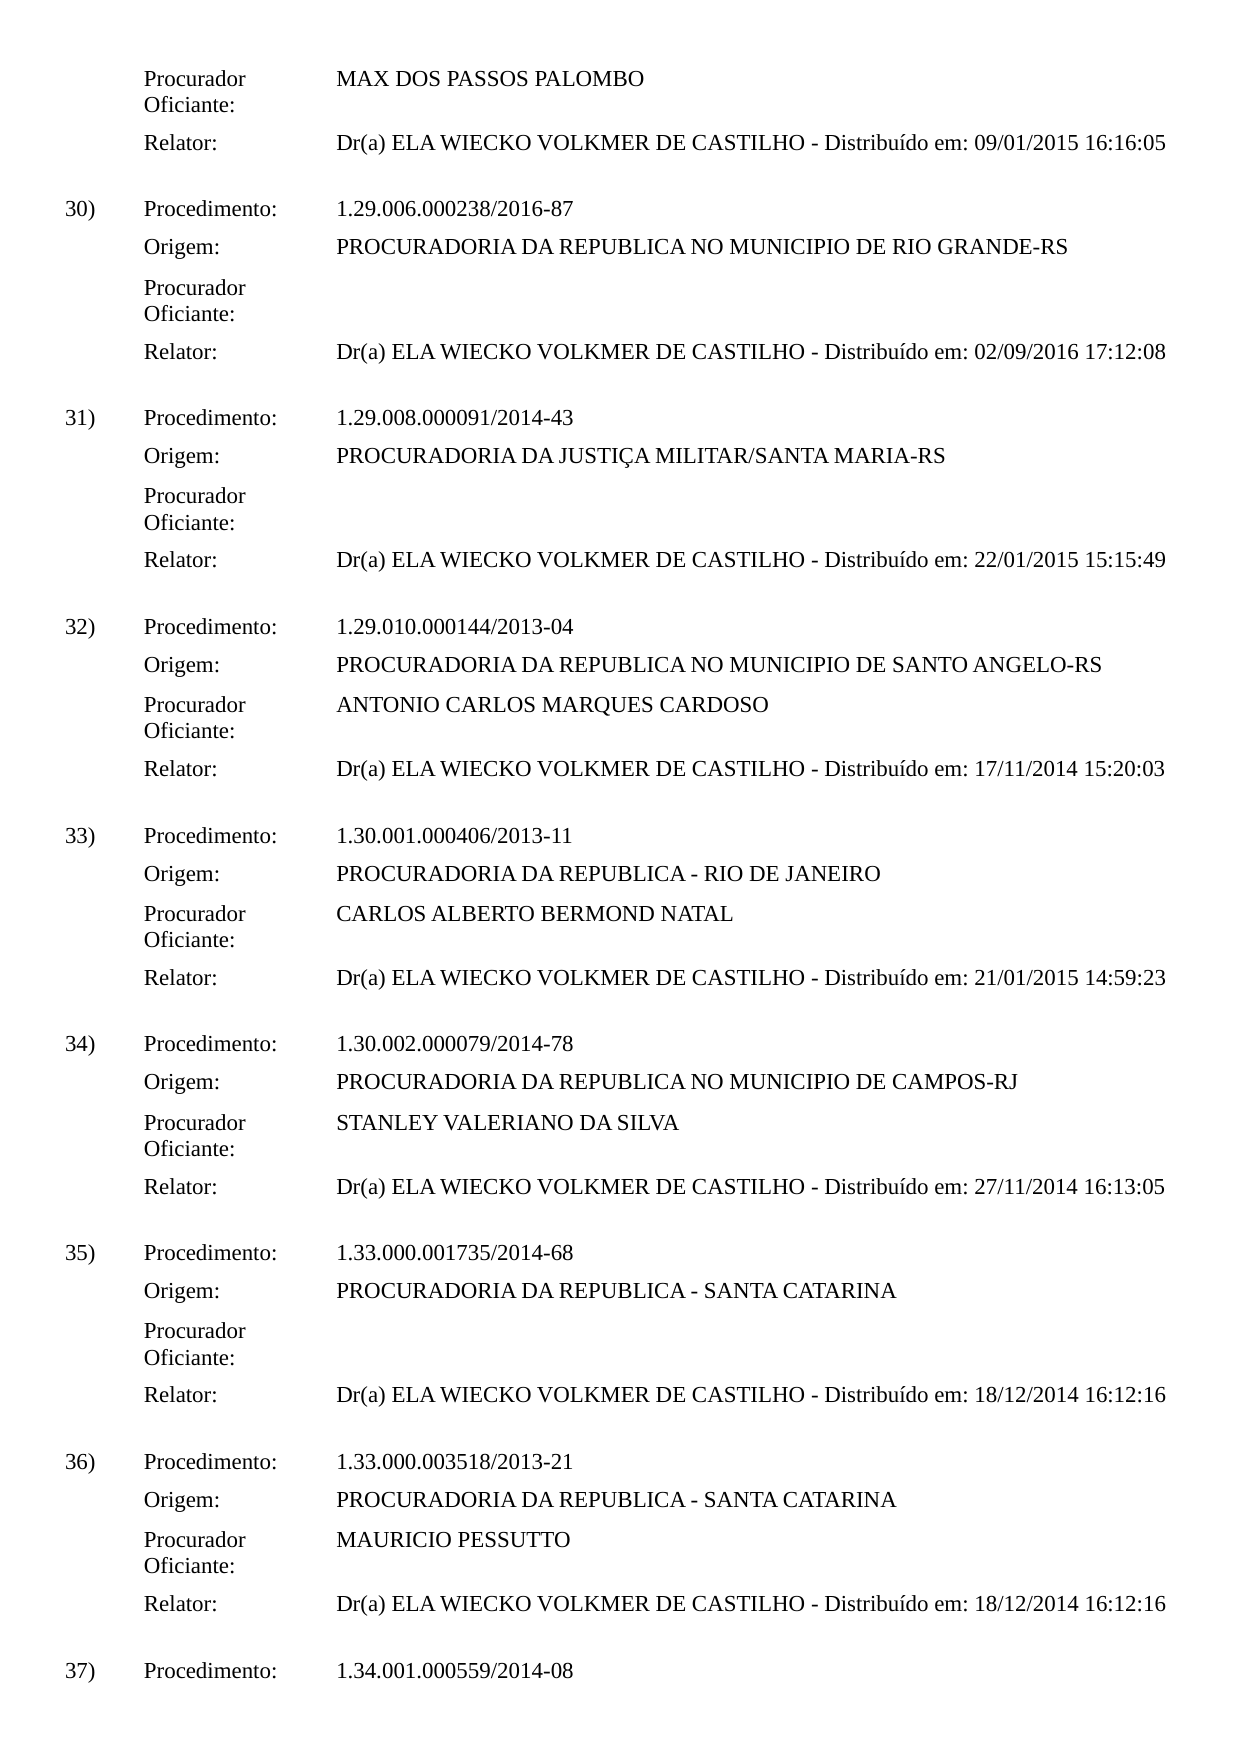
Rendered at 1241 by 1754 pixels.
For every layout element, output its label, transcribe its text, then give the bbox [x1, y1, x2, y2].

table_cell CARLOS ALBERTO BERMOND NATAL [330, 894, 1181, 958]
table_cell [59, 894, 138, 958]
table_cell Relator: [138, 1585, 330, 1625]
table_cell [59, 436, 138, 477]
table_cell [59, 1103, 138, 1167]
table_cell [59, 958, 138, 998]
table_header 33) [59, 816, 138, 854]
table_cell PROCURADORIA DA REPUBLICA NO MUNICIPIO DE RIO GRANDE-RS [330, 228, 1181, 268]
table_header 32) [59, 607, 138, 645]
table_cell [59, 1063, 138, 1103]
table_cell Relator: [138, 1376, 330, 1416]
table_cell Origem: [138, 1480, 330, 1520]
table_cell [59, 1585, 138, 1625]
table_cell [330, 477, 1181, 541]
table_cell Relator: [138, 958, 330, 998]
table_header Procedimento: [138, 190, 330, 228]
table_header Procedimento: [138, 399, 330, 436]
table_cell MAX DOS PASSOS PALOMBO [330, 59, 1181, 123]
table_cell Dr(a) ELA WIECKO VOLKMER DE CASTILHO - Distribuído em: 18/12/2014 16:12:16 [330, 1376, 1181, 1416]
table_cell Procurador Oficiante: [138, 1103, 330, 1167]
table_cell Dr(a) ELA WIECKO VOLKMER DE CASTILHO - Distribuído em: 02/09/2016 17:12:08 [330, 332, 1181, 372]
table_header 1.33.000.003518/2013-21 [330, 1442, 1181, 1480]
table_cell [59, 1167, 138, 1207]
table_header Procedimento: [138, 816, 330, 854]
table_cell PROCURADORIA DA REPUBLICA - SANTA CATARINA [330, 1480, 1181, 1520]
table_cell Procurador Oficiante: [138, 59, 330, 123]
table_cell PROCURADORIA DA REPUBLICA NO MUNICIPIO DE SANTO ANGELO-RS [330, 645, 1181, 685]
table_header 30) [59, 190, 138, 228]
table_cell Dr(a) ELA WIECKO VOLKMER DE CASTILHO - Distribuído em: 21/01/2015 14:59:23 [330, 958, 1181, 998]
table_cell Procurador Oficiante: [138, 685, 330, 749]
table_header Procedimento: [138, 1025, 330, 1063]
table_cell Procurador Oficiante: [138, 894, 330, 958]
table_cell [59, 228, 138, 268]
table_cell Dr(a) ELA WIECKO VOLKMER DE CASTILHO - Distribuído em: 09/01/2015 16:16:05 [330, 123, 1181, 163]
table_header Procedimento: [138, 607, 330, 645]
table_cell Relator: [138, 1167, 330, 1207]
table_cell Relator: [138, 541, 330, 581]
table_cell Origem: [138, 228, 330, 268]
table_header Procedimento: [138, 1442, 330, 1480]
table_cell [59, 854, 138, 894]
table_cell Relator: [138, 123, 330, 163]
table_header 37) [59, 1651, 138, 1689]
table_cell Relator: [138, 332, 330, 372]
table_cell Dr(a) ELA WIECKO VOLKMER DE CASTILHO - Distribuído em: 27/11/2014 16:13:05 [330, 1167, 1181, 1207]
table_cell Origem: [138, 1063, 330, 1103]
table_cell [330, 1312, 1181, 1376]
table_header 1.29.010.000144/2013-04 [330, 607, 1181, 645]
table_cell Dr(a) ELA WIECKO VOLKMER DE CASTILHO - Distribuído em: 18/12/2014 16:12:16 [330, 1585, 1181, 1625]
table_cell Origem: [138, 436, 330, 477]
table_header 31) [59, 399, 138, 436]
table_cell Dr(a) ELA WIECKO VOLKMER DE CASTILHO - Distribuído em: 17/11/2014 15:20:03 [330, 750, 1181, 790]
table_cell Origem: [138, 1271, 330, 1312]
table_cell [59, 1271, 138, 1312]
table_cell Procurador Oficiante: [138, 268, 330, 332]
table_cell [59, 477, 138, 541]
table_header 34) [59, 1025, 138, 1063]
table_cell Procurador Oficiante: [138, 477, 330, 541]
table_cell [59, 541, 138, 581]
table_cell Procurador Oficiante: [138, 1312, 330, 1376]
table_cell Dr(a) ELA WIECKO VOLKMER DE CASTILHO - Distribuído em: 22/01/2015 15:15:49 [330, 541, 1181, 581]
table_cell [59, 268, 138, 332]
table_cell [59, 750, 138, 790]
table_header 1.30.001.000406/2013-11 [330, 816, 1181, 854]
table_cell [59, 685, 138, 749]
table_cell PROCURADORIA DA REPUBLICA - SANTA CATARINA [330, 1271, 1181, 1312]
table_cell ANTONIO CARLOS MARQUES CARDOSO [330, 685, 1181, 749]
table_header 35) [59, 1234, 138, 1271]
table_cell [59, 1376, 138, 1416]
table_cell [59, 1520, 138, 1584]
table_cell PROCURADORIA DA REPUBLICA NO MUNICIPIO DE CAMPOS-RJ [330, 1063, 1181, 1103]
table_cell [330, 268, 1181, 332]
table_cell PROCURADORIA DA REPUBLICA - RIO DE JANEIRO [330, 854, 1181, 894]
table_cell Origem: [138, 854, 330, 894]
table_cell [59, 1480, 138, 1520]
table_cell MAURICIO PESSUTTO [330, 1520, 1181, 1584]
table_cell [59, 645, 138, 685]
table_header Procedimento: [138, 1234, 330, 1271]
table_cell STANLEY VALERIANO DA SILVA [330, 1103, 1181, 1167]
table_cell [59, 1312, 138, 1376]
table_cell PROCURADORIA DA JUSTIÇA MILITAR/SANTA MARIA-RS [330, 436, 1181, 477]
table_header 1.30.002.000079/2014-78 [330, 1025, 1181, 1063]
table_cell [59, 332, 138, 372]
table_cell [59, 59, 138, 123]
table_cell Relator: [138, 750, 330, 790]
table_cell Origem: [138, 645, 330, 685]
table_header Procedimento: [138, 1651, 330, 1689]
table_header 36) [59, 1442, 138, 1480]
table_cell [59, 123, 138, 163]
table_header 1.29.008.000091/2014-43 [330, 399, 1181, 436]
table_header 1.33.000.001735/2014-68 [330, 1234, 1181, 1271]
table_cell Procurador Oficiante: [138, 1520, 330, 1584]
table_header 1.29.006.000238/2016-87 [330, 190, 1181, 228]
table_header 1.34.001.000559/2014-08 [330, 1651, 1181, 1689]
